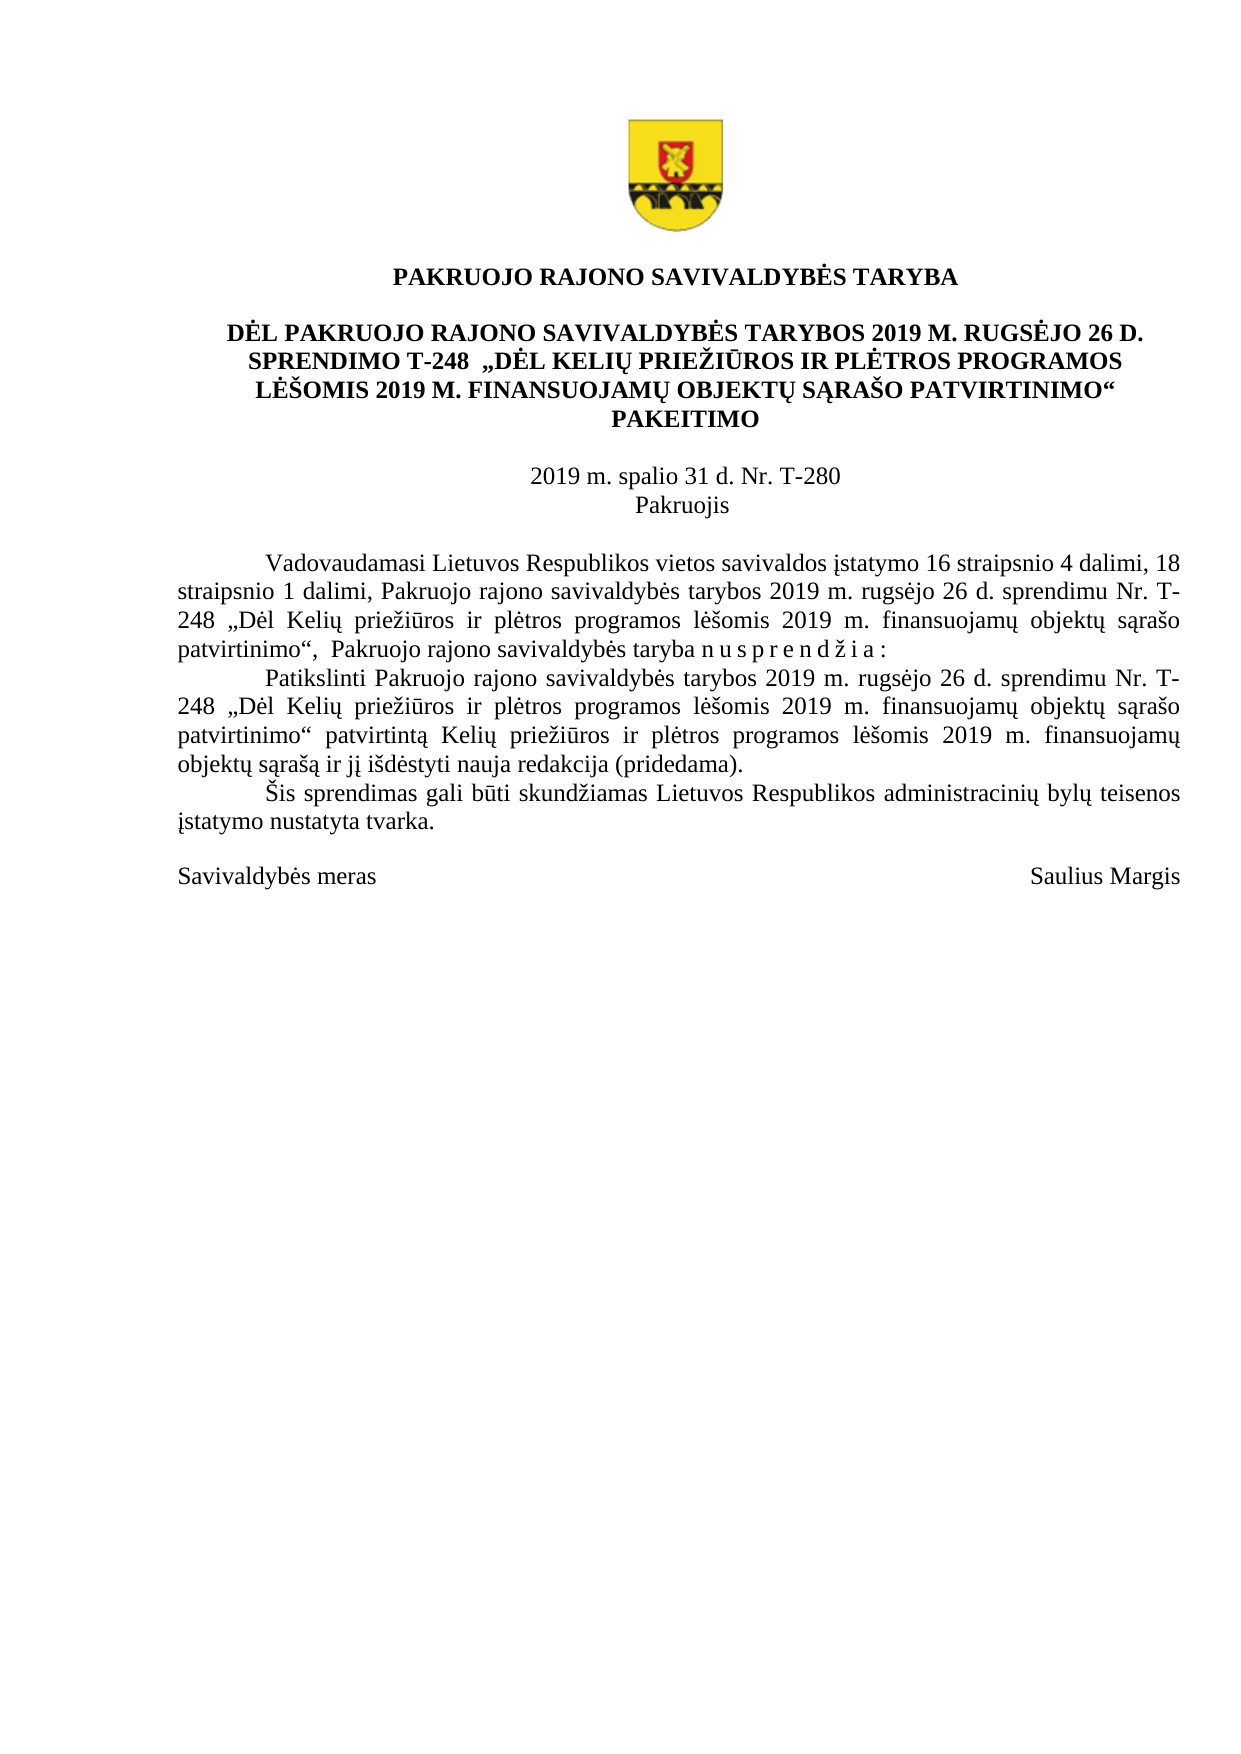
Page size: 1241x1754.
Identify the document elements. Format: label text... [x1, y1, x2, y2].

text Šis sprendimas gali būti skundžiamas Lietuvos Respublikos administracinių bylų teisenos įstatymo nustatyta tvarka. [177, 778, 1181, 835]
table_cell 2019 m. spalio 31 d. Nr. T-280 [177, 461, 1193, 490]
table_header PAKRUOJO RAJONO SAVIVALDYBĖS TARYBA [177, 118, 1174, 291]
text Patikslinti Pakruojo rajono savivaldybės tarybos 2019 m. rugsėjo 26 d. sprendimu Nr. T-248 „Dėl Kelių priežiūros ir plėtros programos lėšomis 2019 m. finansuojamų objektų sąrašo patvirtinimo“ patvirtintą Kelių priežiūros ir plėtros programos lėšomis 2019 m. finansuojamų objektų sąrašą ir jį išdėstyti nauja redakcija (pridedama). [177, 663, 1181, 778]
table_cell DĖL PAKRUOJO RAJONO SAVIVALDYBĖS TARYBOS 2019 M. RUGSĖJO 26 D. SPRENDIMO T-248 „DĖL KELIŲ PRIEŽIŪROS IR PLĖTROS PROGRAMOS LĖŠOMIS 2019 M. FINANSUOJAMŲ OBJEKTŲ SĄRAŠO PATVIRTINIMO“ PAKEITIMO [177, 318, 1193, 433]
table_header [1174, 118, 1193, 291]
table_cell [1174, 291, 1193, 318]
table_cell Pakruojis [177, 490, 1193, 548]
text Savivaldybės meras Saulius Margis [177, 861, 1181, 919]
table_cell [177, 433, 1193, 461]
text Vadovaudamasi Lietuvos Respublikos vietos savivaldos įstatymo 16 straipsnio 4 dalimi, 18 straipsnio 1 dalimi, Pakruojo rajono savivaldybės tarybos 2019 m. rugsėjo 26 d. sprendimu Nr. T-248 „Dėl Kelių priežiūros ir plėtros programos lėšomis 2019 m. finansuojamų objektų sąrašo patvirtinimo“, Pakruojo rajono savivaldybės taryba nusprendžia: [177, 548, 1181, 663]
table_cell [177, 291, 1174, 318]
